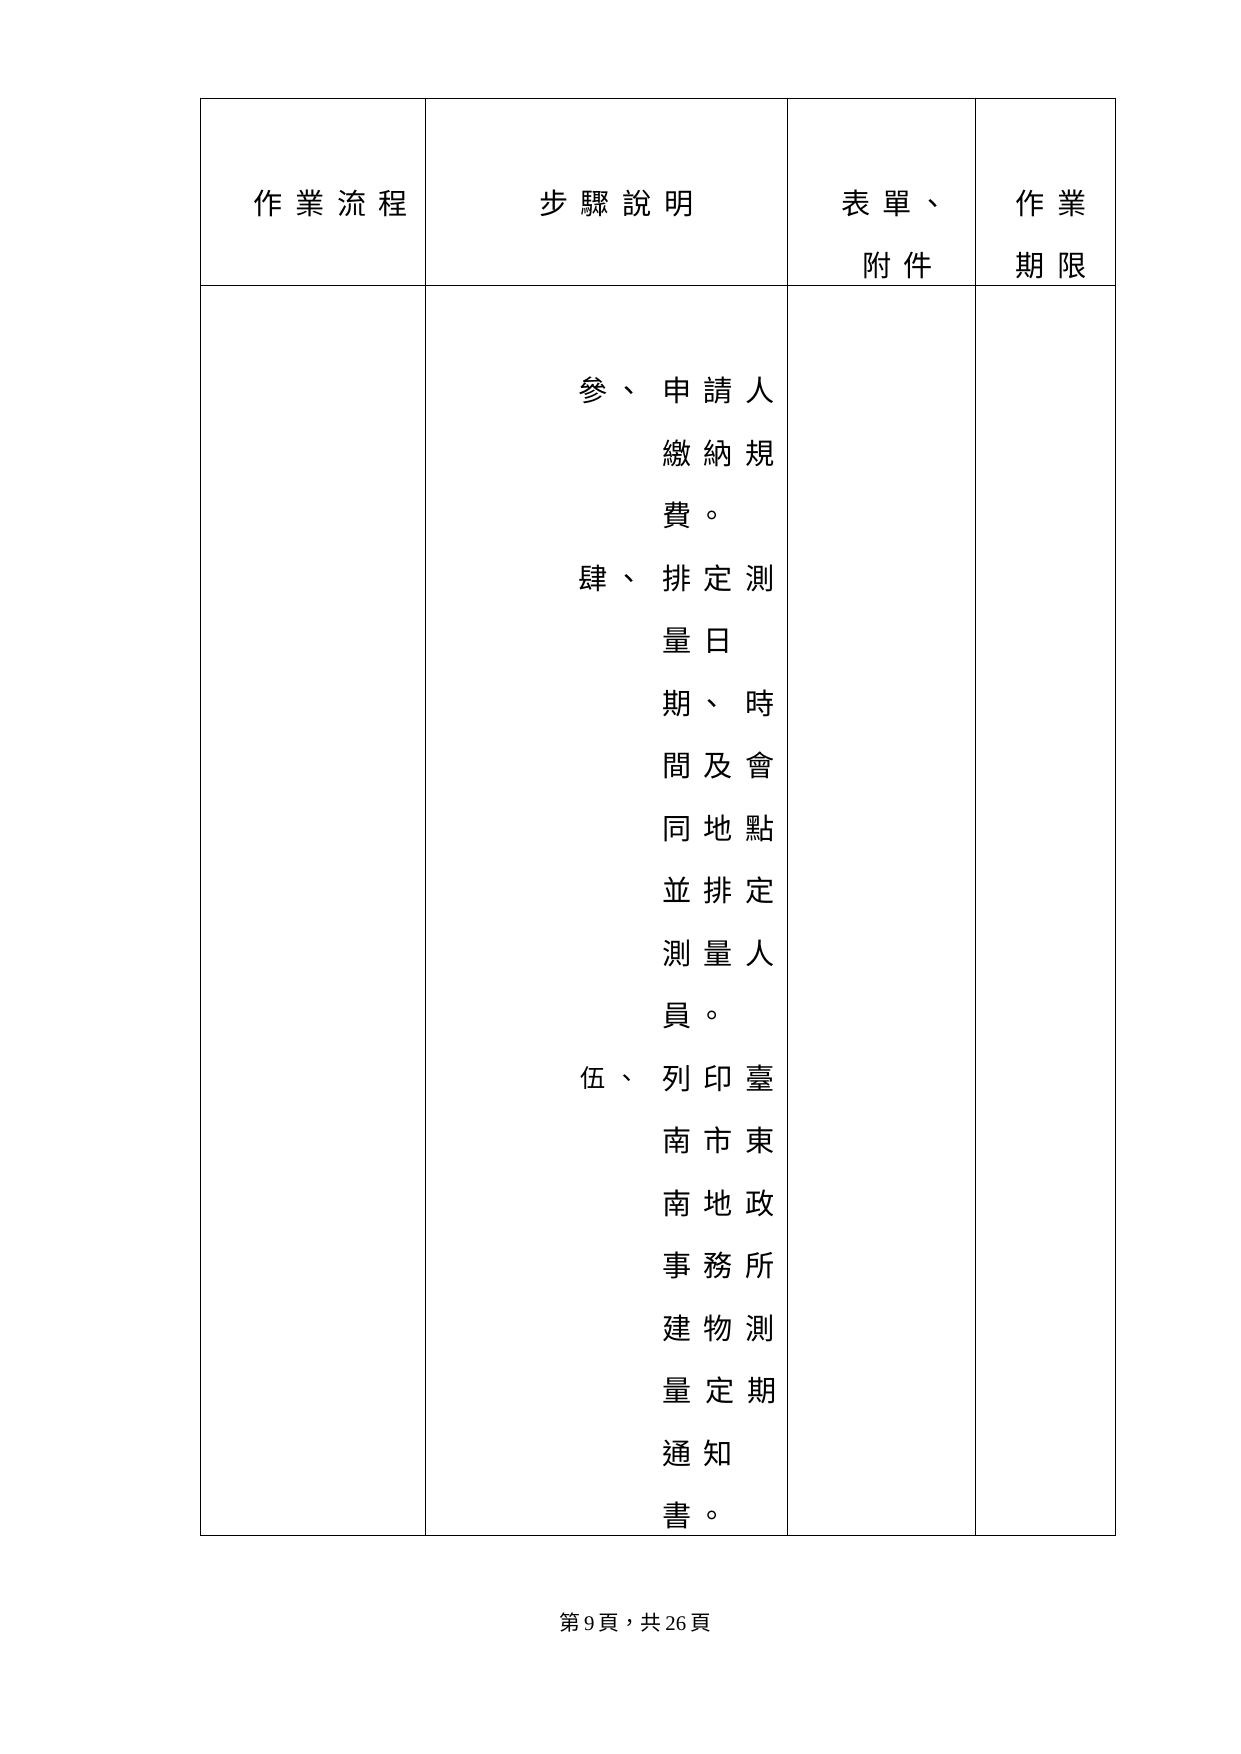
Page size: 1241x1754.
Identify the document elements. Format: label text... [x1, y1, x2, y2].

table_cell [976, 286, 1115, 1535]
table_header 步驟說明 [426, 99, 787, 285]
table_cell [201, 286, 425, 1535]
table_header 作業流程 [201, 99, 425, 285]
table_header 表單、附件 [788, 99, 975, 285]
table_header 作業期限 [976, 99, 1115, 285]
table_cell [788, 286, 975, 1535]
table_cell 依「地籍資料電子處理系統規範」有關規定，請申請人填寫建物測量申請書及其他因申請案件項目所需繳納之證件，交由櫃台收件人員收件。 收件人員計徵規費。 申請人繳納規費。 排定測量日期、時間及會同地點並排定測量人員。 列印臺南市東南地政事務所建物測量定期通知書。 [426, 286, 787, 1535]
